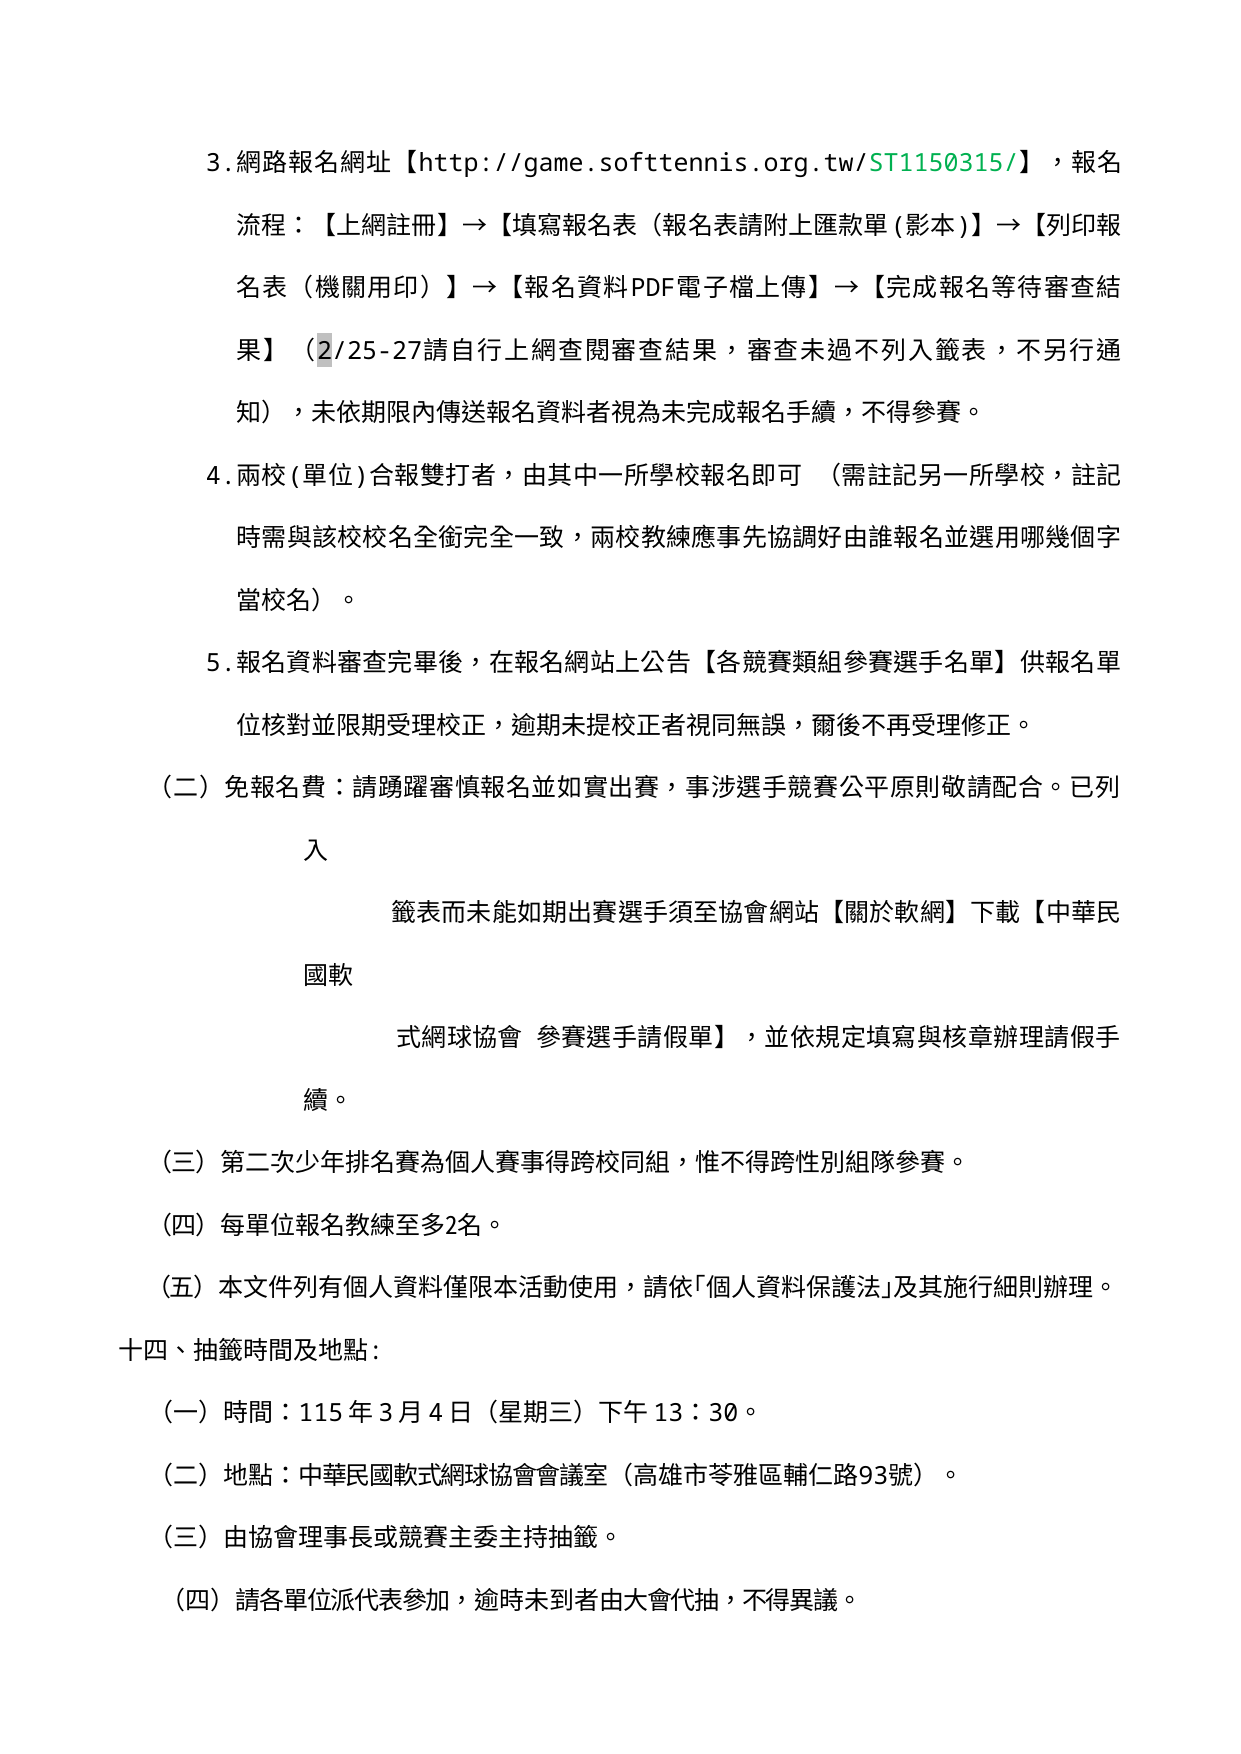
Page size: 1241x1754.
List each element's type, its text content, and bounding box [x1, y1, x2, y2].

text （四）請各單位派代表參加，逾時未到者由大會代抽，不得異議。 [118, 1557, 1122, 1619]
text 籤表而未能如期出賽選手須至協會網站【關於軟網】下載【中華民國軟 [148, 869, 1122, 994]
text 十四、抽籤時間及地點: [118, 1307, 1122, 1369]
text 式網球協會 參賽選手請假單】，並依規定填寫與核章辦理請假手續。 [148, 994, 1122, 1119]
text 3.網路報名網址【http://game.softtennis.org.tw/ST1150315/】，報名流程：【上網註冊】→【填寫報名表（報名表請附上匯款單(影本)】→【列印報名表（機關用印）】→【報名資料PDF電子檔上傳】→【完成報名等待審查結果】（2/25-27請自行上網查閱審查結果，審查未過不列入籤表，不另行通知），未依期限內傳送報名資料者視為未完成報名手續，不得參賽。 [206, 119, 1122, 432]
text （二）地點：中華民國軟式網球協會會議室（高雄市苓雅區輔仁路93號）。 [118, 1432, 1122, 1494]
text 5.報名資料審查完畢後，在報名網站上公告【各競賽類組參賽選手名單】供報名單位核對並限期受理校正，逾期未提校正者視同無誤，爾後不再受理修正。 [206, 619, 1122, 744]
text （三）由協會理事長或競賽主委主持抽籤。 [118, 1494, 1122, 1557]
text （二）免報名費：請踴躍審慎報名並如實出賽，事涉選手競賽公平原則敬請配合。已列入 [148, 744, 1122, 869]
text （三）第二次少年排名賽為個人賽事得跨校同組，惟不得跨性別組隊參賽。 [148, 1119, 1122, 1182]
text 4.兩校(單位)合報雙打者，由其中一所學校報名即可 （需註記另一所學校，註記時需與該校校名全銜完全一致，兩校教練應事先協調好由誰報名並選用哪幾個字當校名）。 [206, 432, 1122, 619]
text （四）每單位報名教練至多2名。 [148, 1182, 1122, 1244]
text （五）本文件列有個人資料僅限本活動使用，請依｢個人資料保護法｣及其施行細則辦理。 [146, 1244, 1122, 1307]
text （一）時間：115年3月4日（星期三）下午13：30。 [118, 1369, 1122, 1432]
